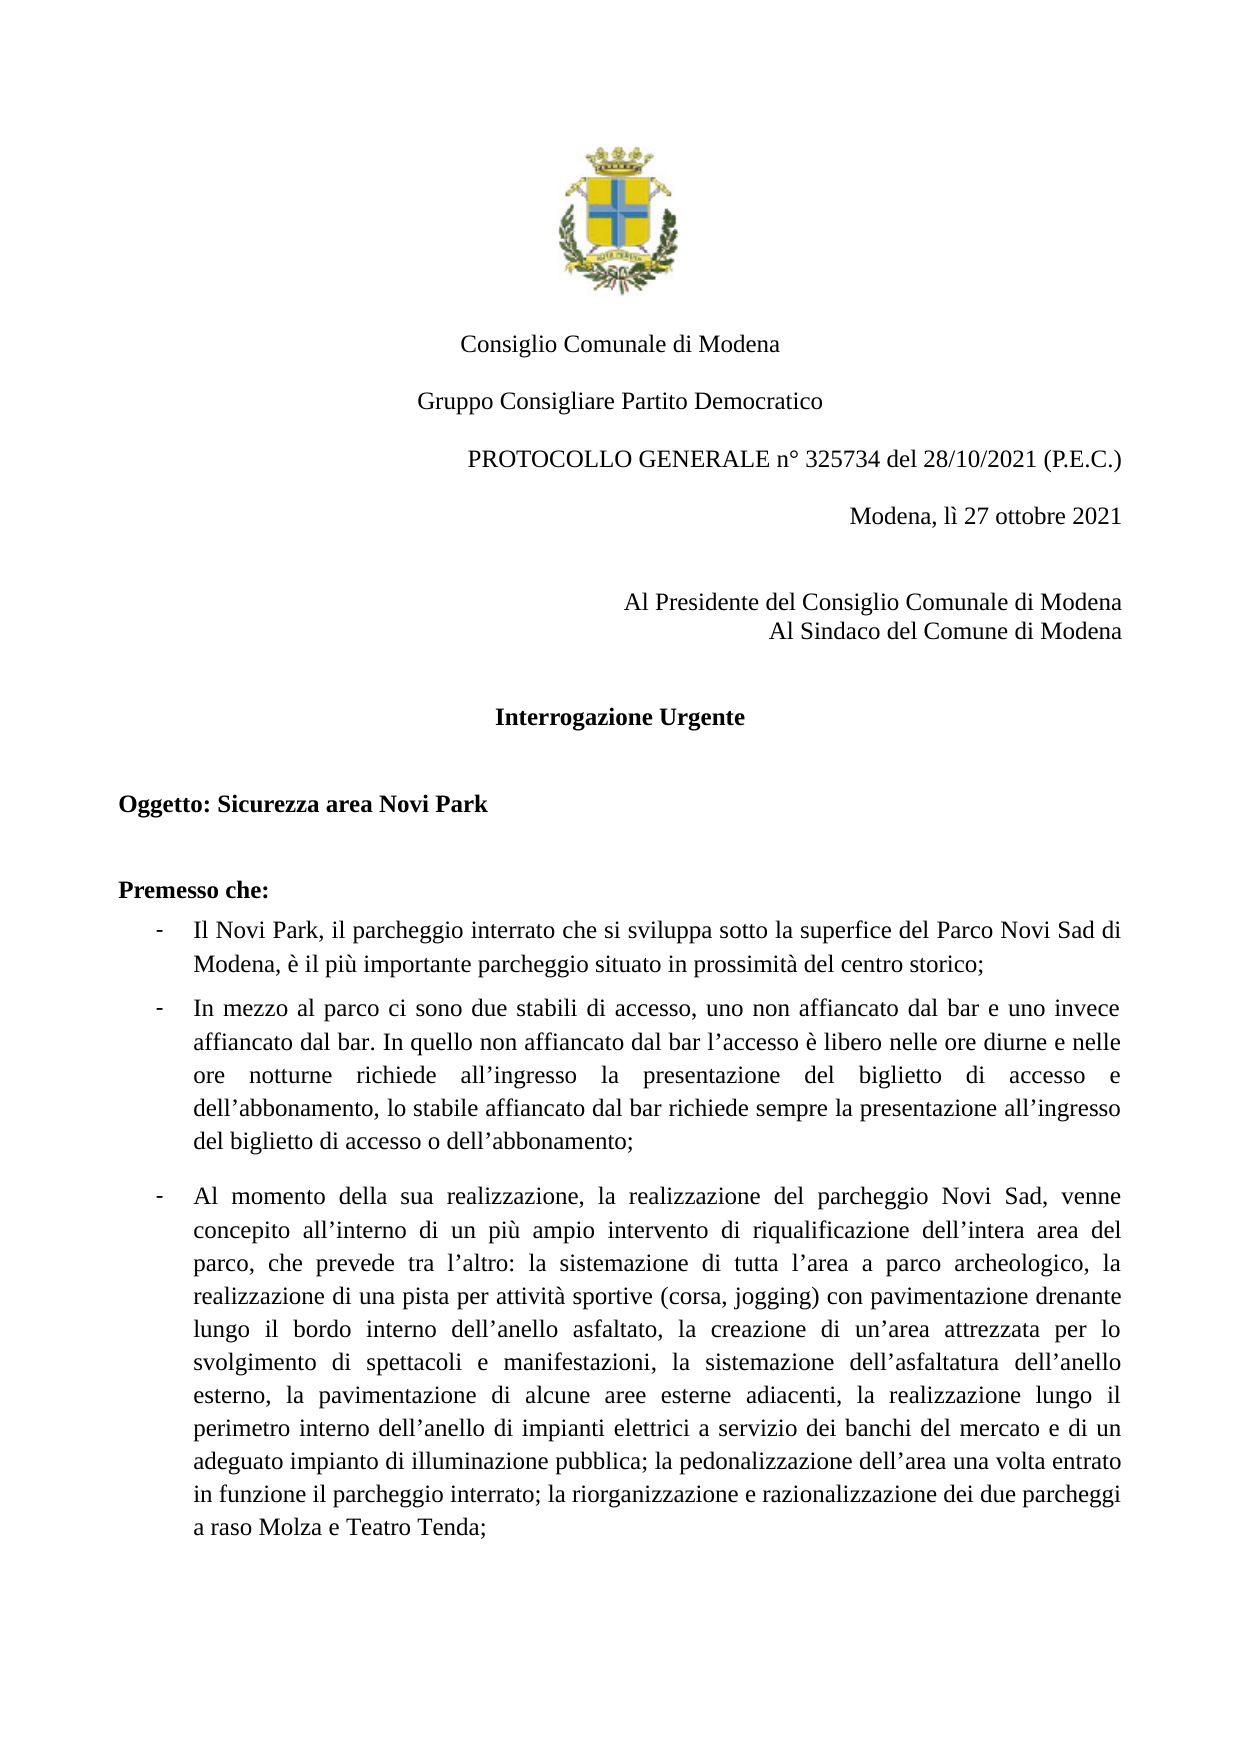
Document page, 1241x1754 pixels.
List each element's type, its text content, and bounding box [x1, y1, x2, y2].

list Al momento della sua realizzazione, la realizzazione del parcheggio Novi Sad, venne concepito all’interno di un più ampio intervento di riqualificazione dell’intera area del parco, che prevede tra l’altro: la sistemazione di tutta l’area a parco archeologico, la realizzazione di una pista per attività sportive (corsa, jogging) con pavimentazione drenante lungo il bordo interno dell’anello asfaltato, la creazione di un’area attrezzata per lo svolgimento di spettacoli e manifestazioni, la sistemazione dell’asfaltatura dell’anello esterno, la pavimentazione di alcune aree esterne adiacenti, la realizzazione lungo il perimetro interno dell’anello di impianti elettrici a servizio dei banchi del mercato e di un adeguato impianto di illuminazione pubblica; la pedonalizzazione dell’area una volta entrato in funzione il parcheggio interrato; la riorganizzazione e razionalizzazione dei due parcheggi a raso Molza e Teatro Tenda; [156, 1180, 1122, 1541]
text Al Presidente del Consiglio Comunale di Modena [118, 587, 1122, 616]
text Oggetto: Sicurezza area Novi Park [118, 789, 1122, 817]
text Interrogazione Urgente [118, 702, 1122, 731]
text Al Sindaco del Comune di Modena [118, 616, 1122, 645]
text Modena, lì 27 ottobre 2021 [118, 501, 1122, 530]
list In mezzo al parco ci sono due stabili di accesso, uno non affiancato dal bar e uno invece affiancato dal bar. In quello non affiancato dal bar l’accesso è libero nelle ore diurne e nelle ore notturne richiede all’ingresso la presentazione del biglietto di accesso e dell’abbonamento, lo stabile affiancato dal bar richiede sempre la presentazione all’ingresso del biglietto di accesso o dell’abbonamento; [156, 992, 1122, 1155]
text Consiglio Comunale di Modena [118, 329, 1122, 357]
text Premesso che: [118, 875, 1122, 904]
text PROTOCOLLO GENERALE n° 325734 del 28/10/2021 (P.E.C.) [118, 444, 1122, 472]
text Gruppo Consigliare Partito Democratico [118, 386, 1122, 415]
list Il Novi Park, il parcheggio interrato che si sviluppa sotto la superfice del Parco Novi Sad di Modena, è il più importante parcheggio situato in prossimità del centro storico; [156, 914, 1122, 978]
